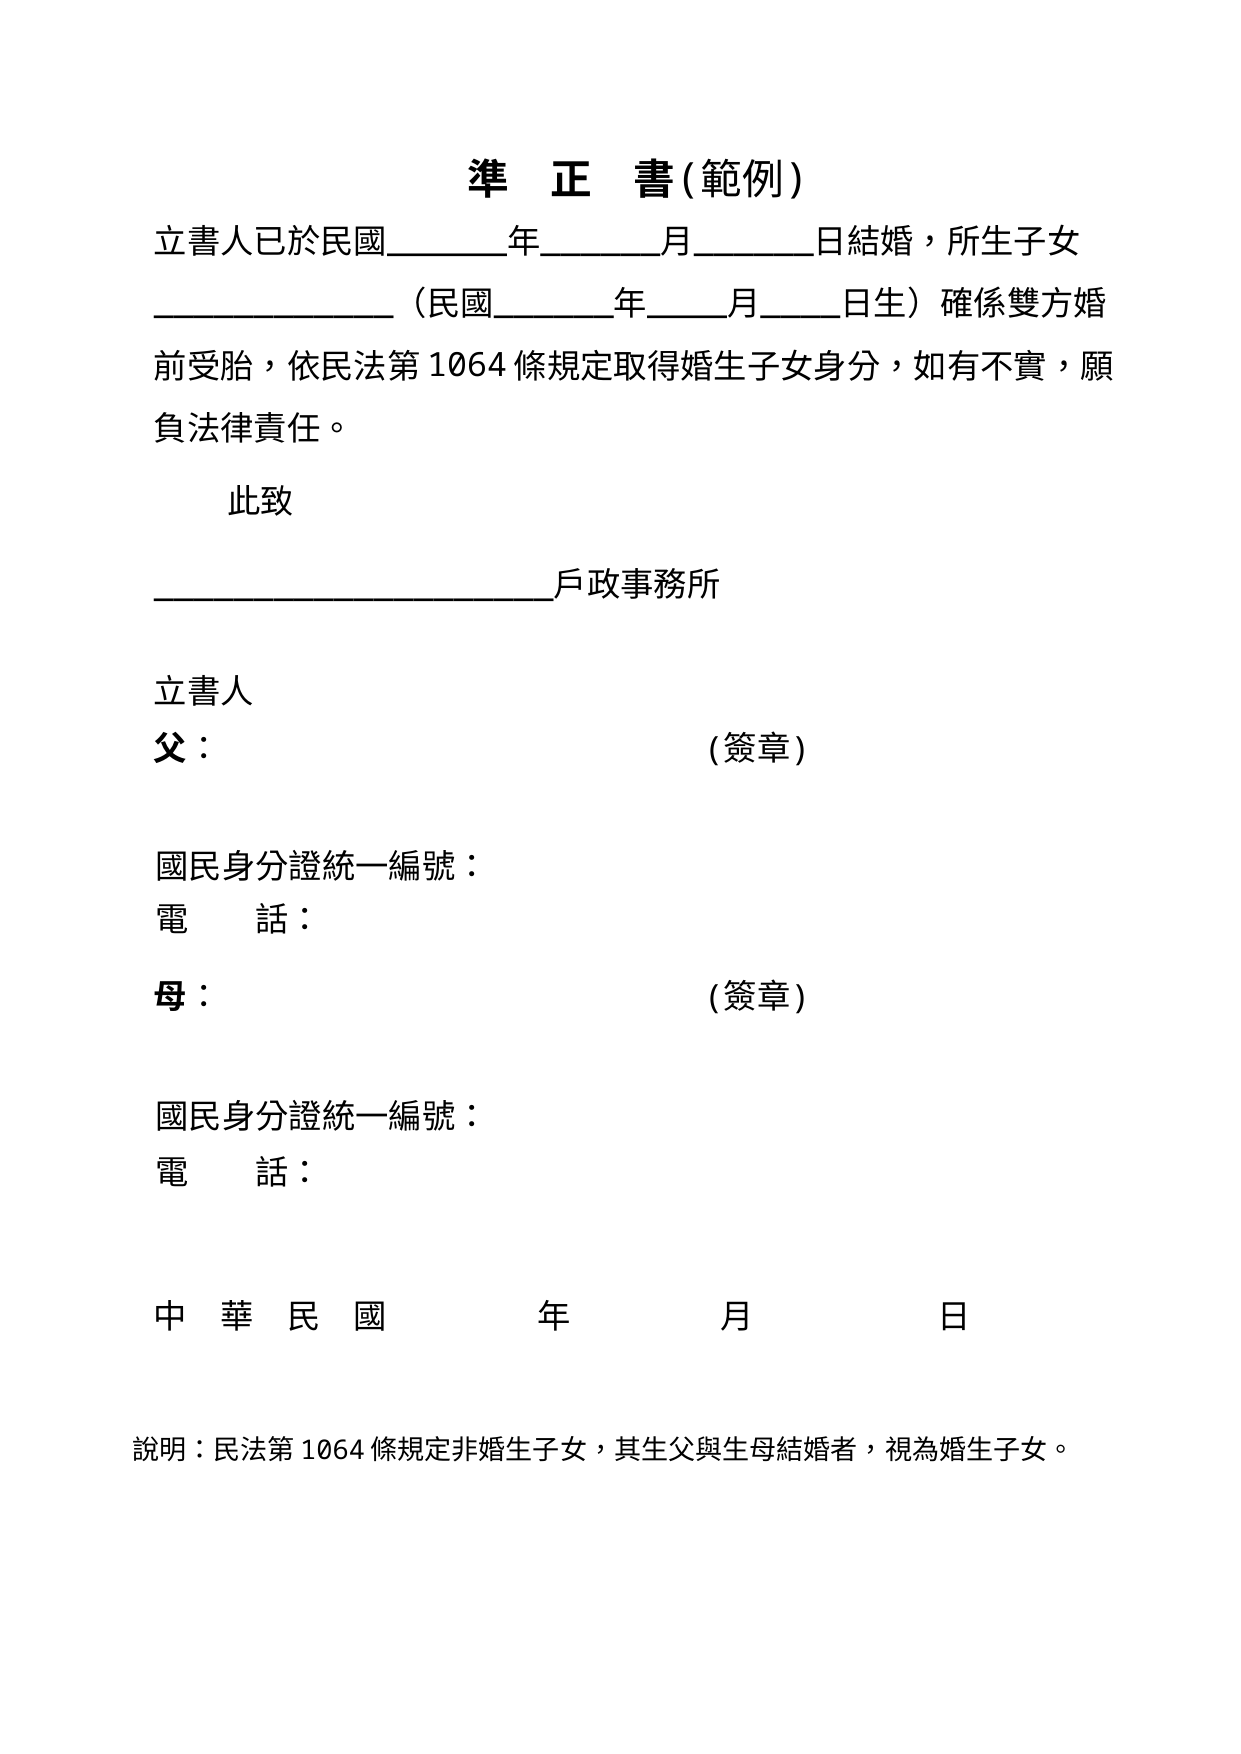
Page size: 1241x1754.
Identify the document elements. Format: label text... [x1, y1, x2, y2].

text 立書人 [153, 663, 1122, 713]
text 母： (簽章) [153, 961, 1122, 1020]
text 說明：民法第1064條規定非婚生子女，其生父與生母結婚者，視為婚生子女。 [132, 1434, 1122, 1466]
text 國民身分證統一編號： [153, 1072, 1122, 1134]
text 此致 [227, 447, 1122, 530]
text ____________________戶政事務所 [153, 530, 1122, 613]
text 立書人已於民國______年______月______日結婚，所生子女 ____________（民國______年____月____日生）確係雙方婚前受胎，依民法第1064條規定取得婚生子女身分，如有不實，願負法律責任。 [153, 197, 1122, 447]
text 中 華 民 國 年 月 日 [153, 1295, 1122, 1336]
text 準 正 書(範例) [153, 134, 1122, 197]
text 國民身分證統一編號： [153, 822, 1122, 884]
text 電 話： [153, 884, 1122, 943]
text 電 話： [153, 1134, 1122, 1197]
text 父： (簽章) [153, 713, 1122, 772]
